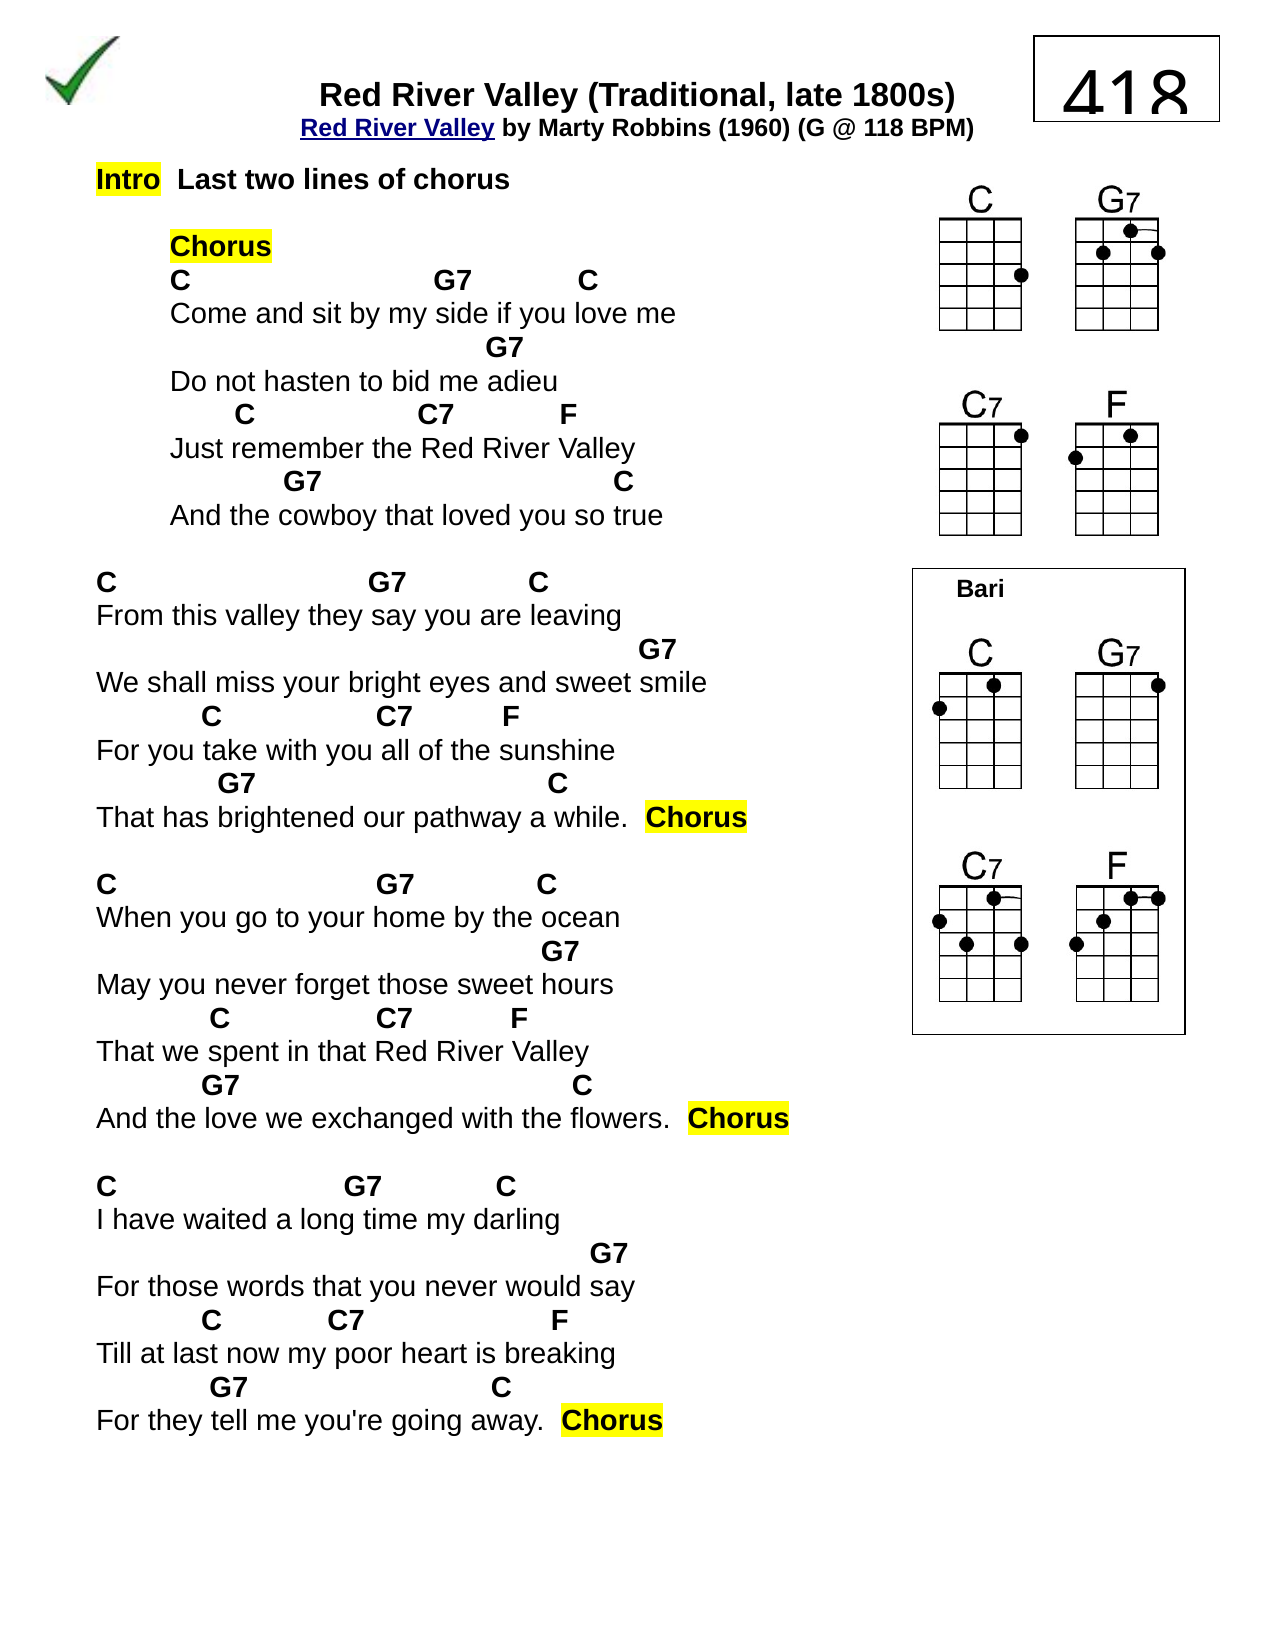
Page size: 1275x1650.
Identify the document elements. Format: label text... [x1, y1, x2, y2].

picture [1053, 367, 1180, 557]
picture [1053, 614, 1180, 811]
picture [917, 162, 1043, 352]
table_cell [912, 362, 1048, 567]
text 418C [1158, 99, 1181, 113]
text 418C [1070, 77, 1090, 106]
table_header [1049, 157, 1185, 362]
table_header Intro Last two lines of chorus Chorus C G7 C Come and sit by my side if you love me G7 Do not hasten to bid me adieu C C7 F Just remember the Red River Valley G7 C And the cowboy that loved you so true C G7 C From this valley they say you are leaving G7 We shall miss your bright eyes and sweet smile C C7 F For you take with you all of the sunshine G7 C That has brightened our pathway a while. Chorus C G7 C When you go to your home by the ocean G7 May you never forget those sweet hours C C7 F That we spent in that Red River Valley G7 C And the love we exchanged with the flowers. Chorus C G7 C I have waited a long time my darling G7 For those words that you never would say C C7 F Till at last now my poor heart is breaking G7 C For they tell me you're going away. Chorus [90, 157, 912, 1443]
table_cell Bari [913, 569, 1048, 609]
picture [917, 614, 1043, 811]
picture [917, 827, 1043, 1024]
text 418C [1160, 75, 1179, 93]
table_cell [1049, 609, 1184, 822]
text [1035, 37, 1219, 121]
table_cell [913, 822, 1048, 1034]
picture [1054, 827, 1180, 1024]
table_cell [912, 1035, 1048, 1443]
table_cell [1049, 822, 1184, 1034]
table_header [912, 157, 1048, 362]
table_cell [913, 609, 1048, 822]
picture [1053, 162, 1180, 352]
text Red River Valley (Traditional, late 1800s) [90, 75, 1033, 113]
picture [917, 367, 1043, 557]
picture [45, 36, 121, 105]
table_cell [1049, 569, 1184, 609]
table_cell [1049, 1035, 1185, 1443]
table_cell [1049, 362, 1185, 567]
text 418C [1049, 44, 1204, 113]
text Red River Valley by Marty Robbins (1960) (G @ 118 BPM) [90, 113, 1185, 142]
